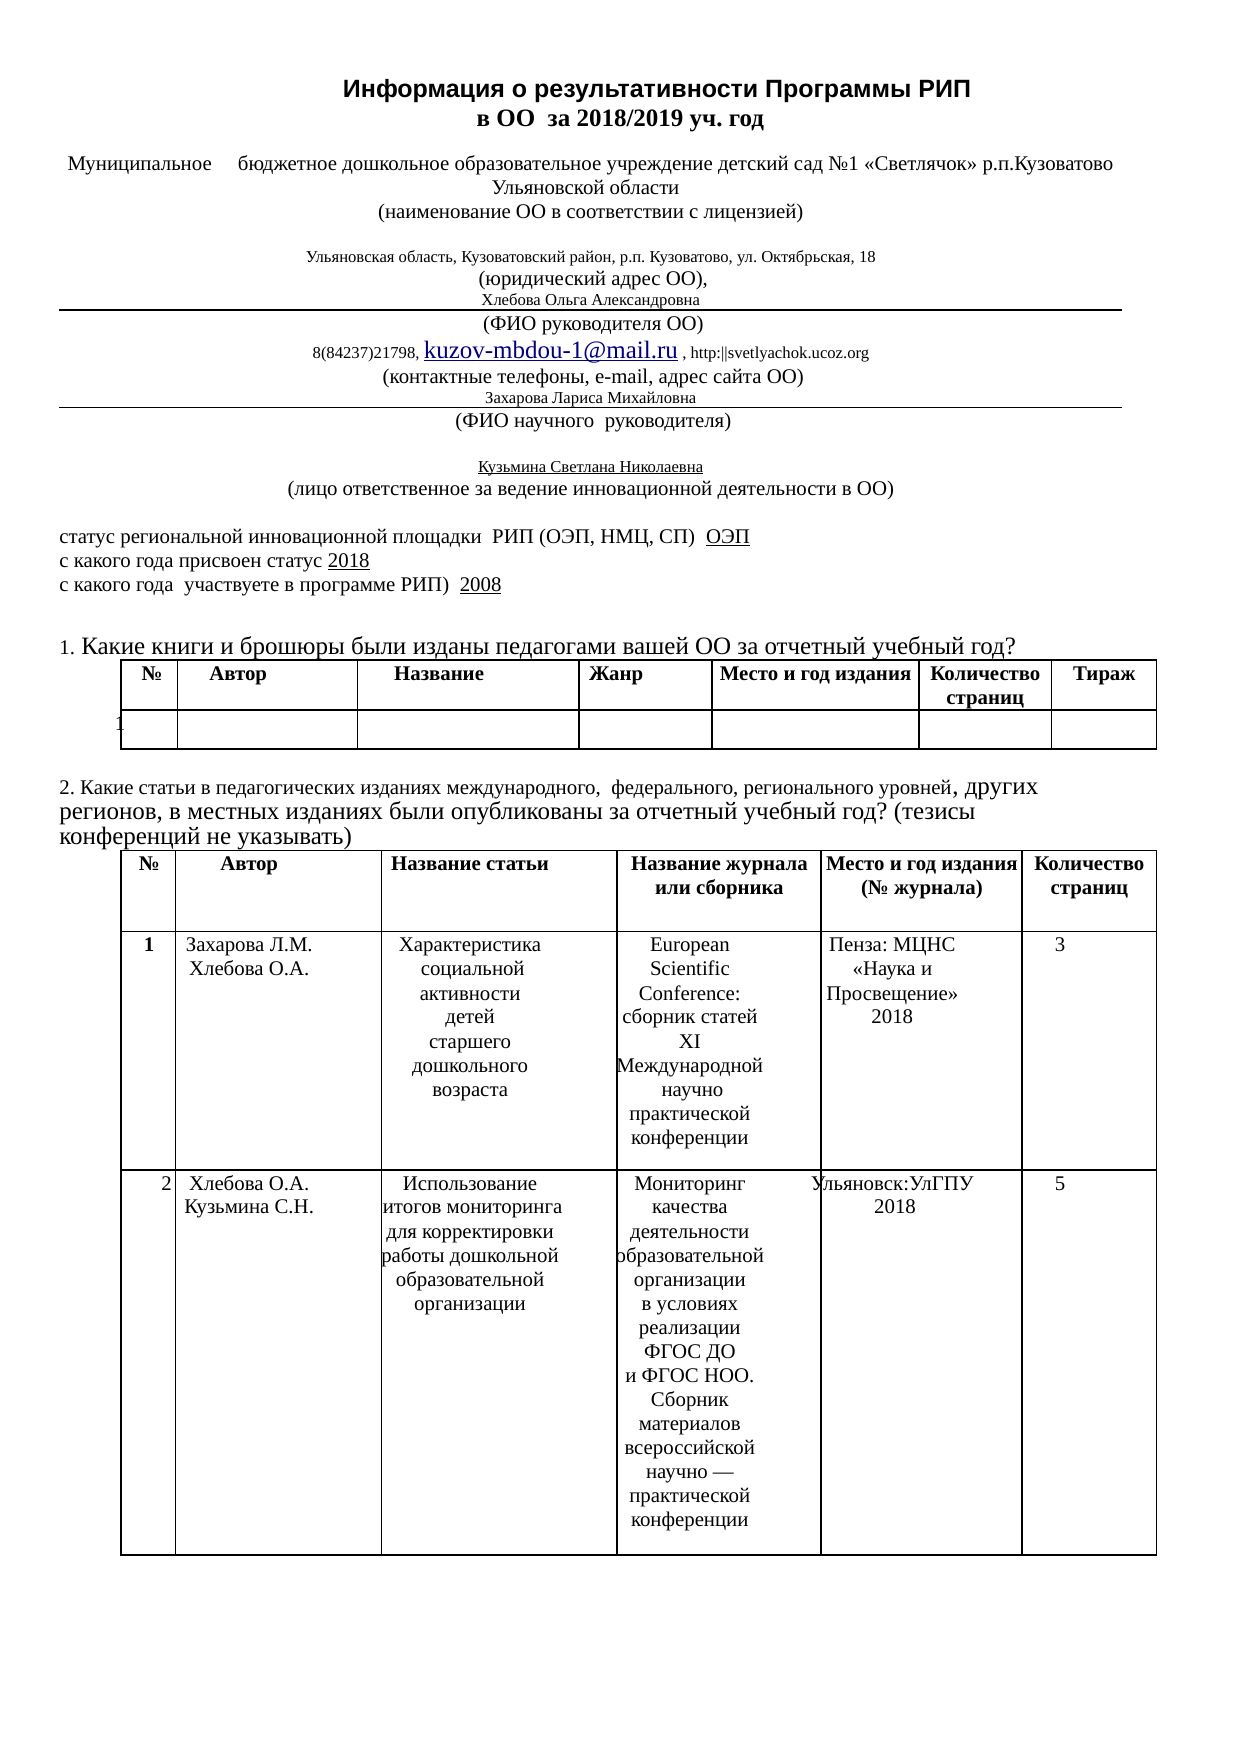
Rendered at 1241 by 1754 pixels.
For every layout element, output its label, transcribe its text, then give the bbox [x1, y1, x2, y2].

table_header Название статьи [382, 851, 616, 931]
table_header Жанр [580, 661, 711, 709]
table_header Количество страниц [920, 661, 1051, 709]
text (лицо ответственное за ведение инновационной деятельности в ОО) [59, 476, 1122, 500]
table_cell 3 [1023, 932, 1156, 1169]
text Захарова Лариса Михайловна [59, 388, 1122, 407]
table_cell Использование итогов мониторинга для корректировки работы дошкольной образовательной организации [382, 1171, 616, 1554]
table_cell [358, 711, 578, 748]
table_cell 1 [122, 932, 175, 1169]
table_header Название журнала или сборника [618, 851, 820, 931]
table_cell [1052, 711, 1156, 748]
text с какого года присвоен статус 2018 [59, 548, 1122, 572]
table_cell 2 [122, 1171, 175, 1554]
text статус региональной инновационной площадки РИП (ОЭП, НМЦ, СП) ОЭП [59, 524, 1122, 548]
table_header № [122, 661, 177, 709]
table_header Тираж [1052, 661, 1156, 709]
text Муниципальное бюджетное дошкольное образовательное учреждение детский сад №1 «Светлячок» р.п.Кузоватово Ульяновской области [59, 151, 1122, 199]
table_cell Захарова Л.М. Хлебова О.А. [176, 932, 381, 1169]
text Кузьмина Светлана Николаевна [59, 456, 1122, 476]
table_cell 1 [122, 711, 177, 748]
text в ОО за 2018/2019 уч. год [118, 103, 1122, 131]
text (контактные телефоны, e-mail, адрес сайта ОО) [59, 363, 1122, 388]
table_header Место и год издания (№ журнала) [822, 851, 1021, 931]
table_header Автор [178, 661, 357, 709]
text 1. Какие книги и брошюры были изданы педагогами вашей ОО за отчетный учебный год? [59, 634, 1122, 659]
table_cell Хлебова О.А. Кузьмина С.Н. [176, 1171, 381, 1554]
table_cell Характеристика социальной активности детей старшего дошкольного возраста [382, 932, 616, 1169]
text Хлебова Ольга Александровна [59, 290, 1122, 309]
table_cell European Scientific Conference: сборник статей XI Международной научно практической конференции [618, 932, 820, 1169]
table_cell [178, 711, 357, 748]
text 8(84237)21798, kuzov-mbdou-1@mail.ru , http:||svetlyachok.ucoz.org [59, 335, 1122, 363]
text (ФИО руководителя ОО) [59, 311, 1122, 335]
table_cell [920, 711, 1051, 748]
table_header № [122, 851, 175, 931]
text (наименование ОО в соответствии с лицензией) [59, 199, 1122, 223]
text Ульяновская область, Кузоватовский район, р.п. Кузоватово, ул. Октябрьская, 18 [59, 247, 1122, 266]
table_header Количество страниц [1023, 851, 1156, 931]
table_header Название [358, 661, 578, 709]
table_header Автор [176, 851, 381, 931]
text 2. Какие статьи в педагогических изданиях международного, федерального, регионального уровней, других регионов, в местных изданиях были опубликованы за отчетный учебный год? (тезисы конференций не указывать) [59, 775, 1122, 850]
text (юридический адрес ОО), [59, 266, 1122, 290]
table_cell [713, 711, 918, 748]
table_cell Мониторинг качества деятельности образовательной организации в условиях реализации ФГОС ДО и ФГОС НОО. Сборник материалов всероссийской научно — практической конференции [618, 1171, 820, 1554]
table_header Место и год издания [713, 661, 918, 709]
text (ФИО научного руководителя) [59, 408, 1122, 432]
text с какого года участвуете в программе РИП) 2008 [59, 572, 1122, 596]
table_cell Пенза: МЦНС «Наука и Просвещение» 2018 [822, 932, 1021, 1169]
table_cell Ульяновск:УлГПУ 2018 [822, 1171, 1021, 1554]
text Информация о результативности Программы РИП [118, 74, 1122, 103]
table_cell 5 [1023, 1171, 1156, 1554]
table_cell [580, 711, 711, 748]
